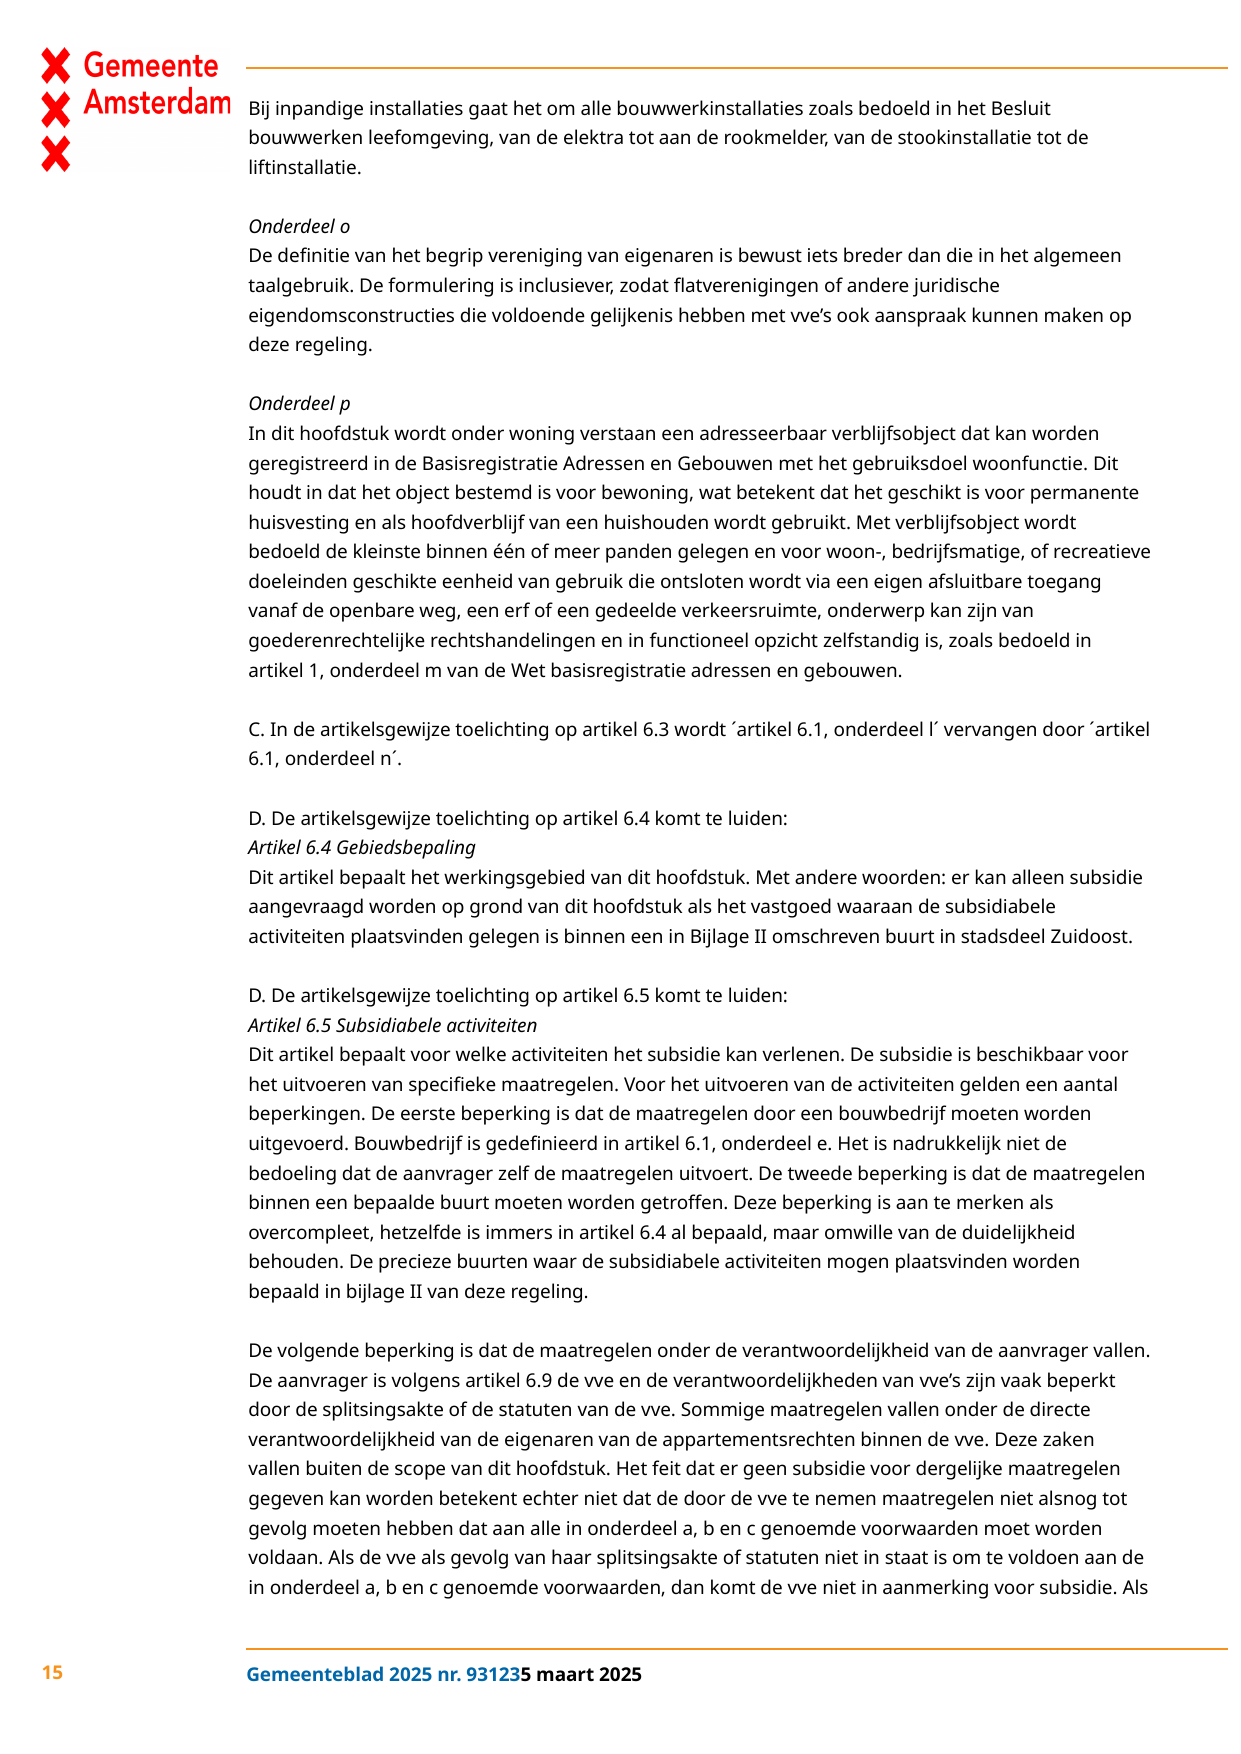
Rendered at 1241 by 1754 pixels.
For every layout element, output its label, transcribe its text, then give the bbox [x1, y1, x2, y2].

text C. In de artikelsgewijze toelichting op artikel 6.3 wordt ´artikel 6.1, onderdeel l´ vervangen door ´artikel 6.1, onderdeel n´. [248, 716, 1152, 771]
text De definitie van het begrip vereniging van eigenaren is bewust iets breder dan die in het algemeen taalgebruik. De formulering is inclusiever, zodat flatverenigingen of andere juridische eigendomsconstructies die voldoende gelijkenis hebben met vve’s ook aanspraak kunnen maken op deze regeling. [248, 243, 1152, 357]
text In dit hoofdstuk wordt onder woning verstaan een adresseerbaar verblijfsobject dat kan worden geregistreerd in de Basisregistratie Adressen en Gebouwen met het gebruiksdoel woonfunctie. Dit houdt in dat het object bestemd is voor bewoning, wat betekent dat het geschikt is voor permanente huisvesting en als hoofdverblijf van een huishouden wordt gebruikt. Met verblijfsobject wordt bedoeld de kleinste binnen één of meer panden gelegen en voor woon-, bedrijfsmatige, of recreatieve doeleinden geschikte eenheid van gebruik die ontsloten wordt via een eigen afsluitbare toegang vanaf de openbare weg, een erf of een gedeelde verkeersruimte, onderwerp kan zijn van goederenrechtelijke rechtshandelingen en in functioneel opzicht zelfstandig is, zoals bedoeld in artikel 1, onderdeel m van de Wet basisregistratie adressen en gebouwen. [248, 420, 1152, 683]
text Onderdeel p [248, 391, 1152, 416]
text Bij inpandige installaties gaat het om alle bouwwerkinstallaties zoals bedoeld in het Besluit bouwwerken leefomgeving, van de elektra tot aan de rookmelder, van de stookinstallatie tot de liftinstallatie. [248, 95, 1152, 180]
text D. De artikelsgewijze toelichting op artikel 6.4 komt te luiden: [248, 805, 1152, 831]
picture [41, 47, 231, 172]
text Onderdeel o [248, 213, 1152, 239]
text Dit artikel bepaalt het werkingsgebied van dit hoofdstuk. Met andere woorden: er kan alleen subsidie aangevraagd worden op grond van dit hoofdstuk als het vastgoed waaraan de subsidiabele activiteiten plaatsvinden gelegen is binnen een in Bijlage II omschreven buurt in stadsdeel Zuidoost. [248, 864, 1152, 949]
text D. De artikelsgewijze toelichting op artikel 6.5 komt te luiden: [248, 982, 1152, 1008]
text Dit artikel bepaalt voor welke activiteiten het subsidie kan verlenen. De subsidie is beschikbaar voor het uitvoeren van specifieke maatregelen. Voor het uitvoeren van de activiteiten gelden een aantal beperkingen. De eerste beperking is dat de maatregelen door een bouwbedrijf moeten worden uitgevoerd. Bouwbedrijf is gedefinieerd in artikel 6.1, onderdeel e. Het is nadrukkelijk niet de bedoeling dat de aanvrager zelf de maatregelen uitvoert. De tweede beperking is dat de maatregelen binnen een bepaalde buurt moeten worden getroffen. Deze beperking is aan te merken als overcompleet, hetzelfde is immers in artikel 6.4 al bepaald, maar omwille van de duidelijkheid behouden. De precieze buurten waar de subsidiabele activiteiten mogen plaatsvinden worden bepaald in bijlage II van deze regeling. [248, 1041, 1152, 1304]
text De volgende beperking is dat de maatregelen onder de verantwoordelijkheid van de aanvrager vallen. De aanvrager is volgens artikel 6.9 de vve en de verantwoordelijkheden van vve’s zijn vaak beperkt door de splitsingsakte of de statuten van de vve. Sommige maatregelen vallen onder de directe verantwoordelijkheid van de eigenaren van de appartementsrechten binnen de vve. Deze zaken vallen buiten de scope van dit hoofdstuk. Het feit dat er geen subsidie voor dergelijke maatregelen gegeven kan worden betekent echter niet dat de door de vve te nemen maatregelen niet alsnog tot gevolg moeten hebben dat aan alle in onderdeel a, b en c genoemde voorwaarden moet worden voldaan. Als de vve als gevolg van haar splitsingsakte of statuten niet in staat is om te voldoen aan de in onderdeel a, b en c genoemde voorwaarden, dan komt de vve niet in aanmerking voor subsidie. Als [248, 1337, 1152, 1600]
text Artikel 6.4 Gebiedsbepaling [248, 834, 1152, 860]
text Artikel 6.5 Subsidiabele activiteiten [248, 1012, 1152, 1038]
